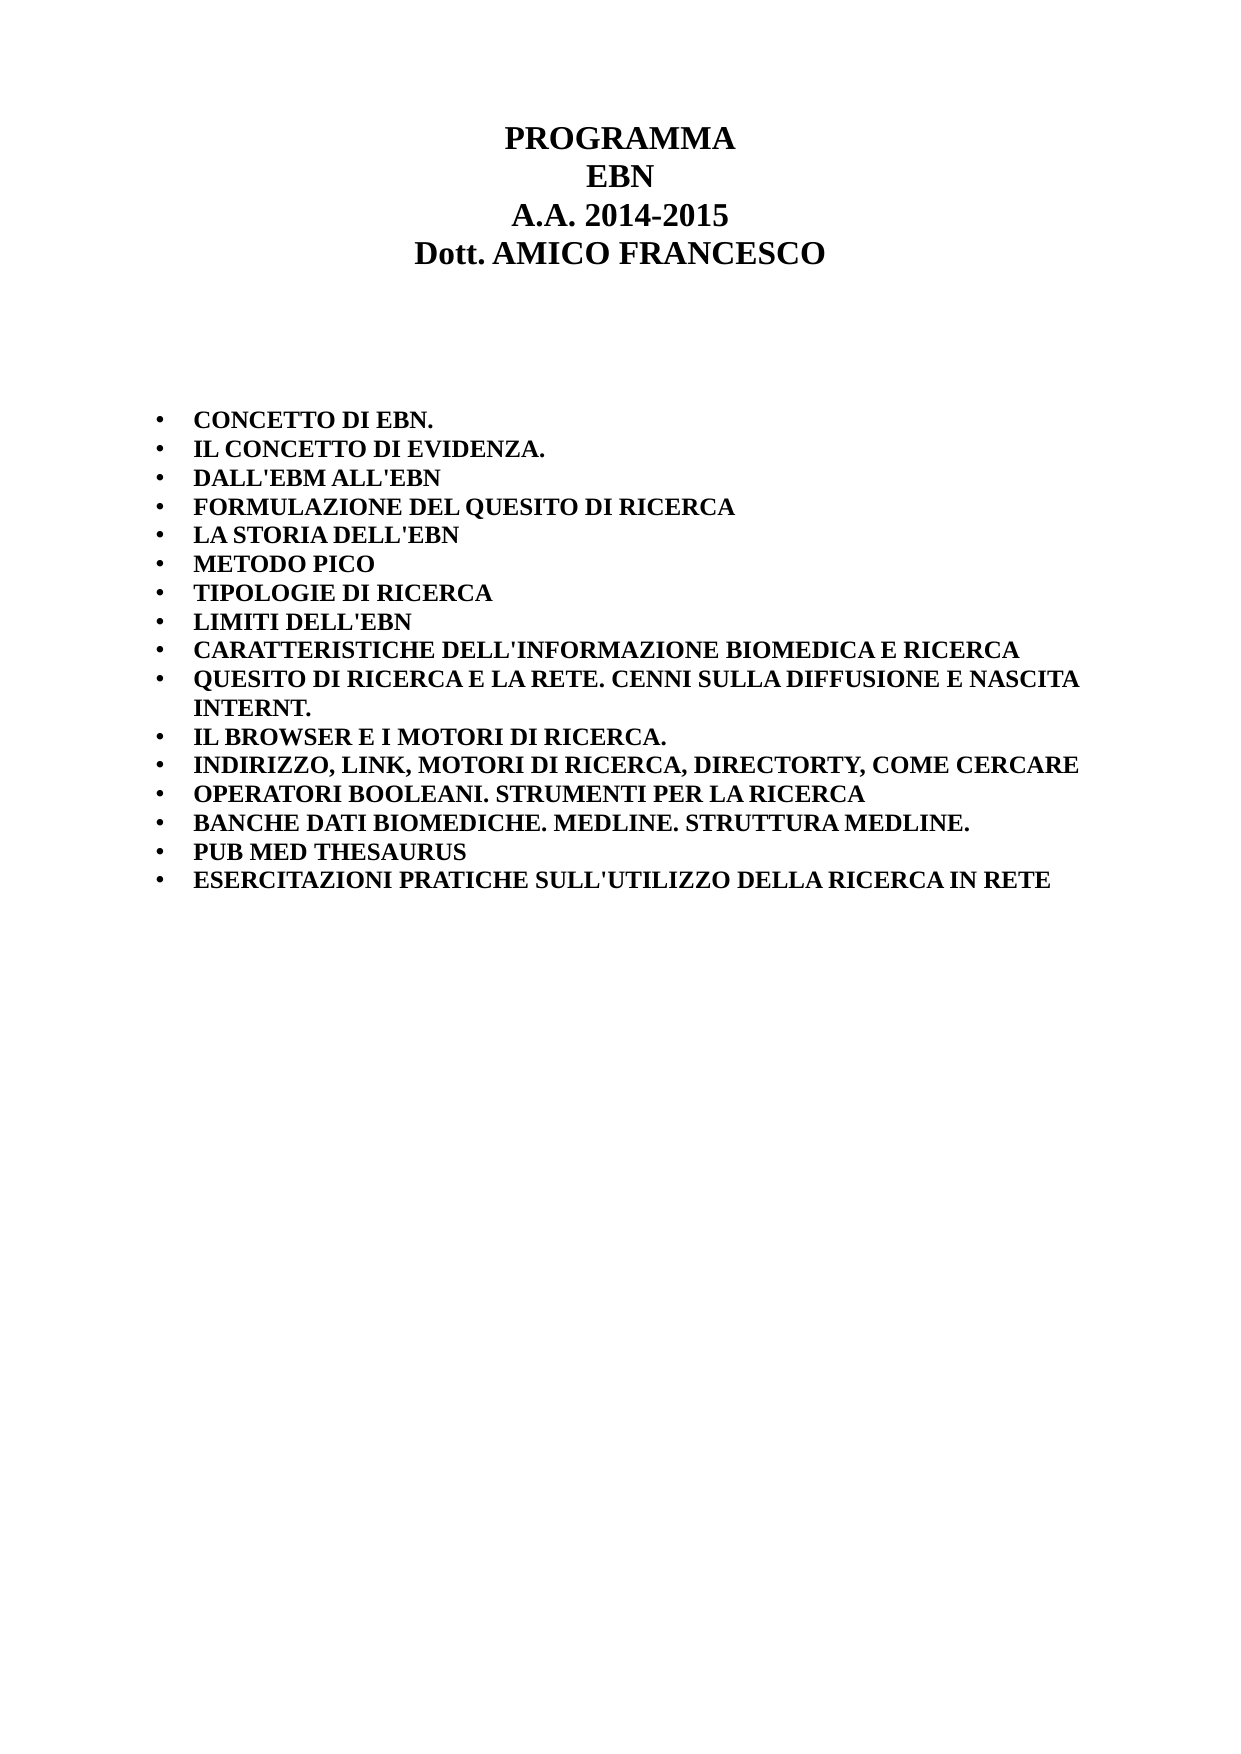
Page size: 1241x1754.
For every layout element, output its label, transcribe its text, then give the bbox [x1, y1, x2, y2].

list IL CONCETTO DI EVIDENZA. [156, 434, 1122, 463]
list BANCHE DATI BIOMEDICHE. MEDLINE. STRUTTURA MEDLINE. [156, 808, 1122, 837]
list TIPOLOGIE DI RICERCA [156, 578, 1122, 607]
text Dott. AMICO FRANCESCO [118, 233, 1122, 271]
list METODO PICO [156, 549, 1122, 578]
list DALL'EBM ALL'EBN [156, 463, 1122, 492]
list CARATTERISTICHE DELL'INFORMAZIONE BIOMEDICA E RICERCA [156, 636, 1122, 664]
text PROGRAMMA [118, 118, 1122, 156]
text EBN [118, 156, 1122, 195]
list IL BROWSER E I MOTORI DI RICERCA. [156, 722, 1122, 751]
list ESERCITAZIONI PRATICHE SULL'UTILIZZO DELLA RICERCA IN RETE [156, 866, 1122, 894]
list LA STORIA DELL'EBN [156, 521, 1122, 549]
list OPERATORI BOOLEANI. STRUMENTI PER LA RICERCA [156, 779, 1122, 808]
text A.A. 2014-2015 [118, 195, 1122, 233]
list QUESITO DI RICERCA E LA RETE. CENNI SULLA DIFFUSIONE E NASCITA INTERNT. [156, 664, 1122, 722]
list FORMULAZIONE DEL QUESITO DI RICERCA [156, 492, 1122, 521]
list INDIRIZZO, LINK, MOTORI DI RICERCA, DIRECTORTY, COME CERCARE [156, 751, 1122, 779]
list LIMITI DELL'EBN [156, 607, 1122, 636]
list CONCETTO DI EBN. [156, 406, 1122, 434]
list PUB MED THESAURUS [156, 837, 1122, 866]
